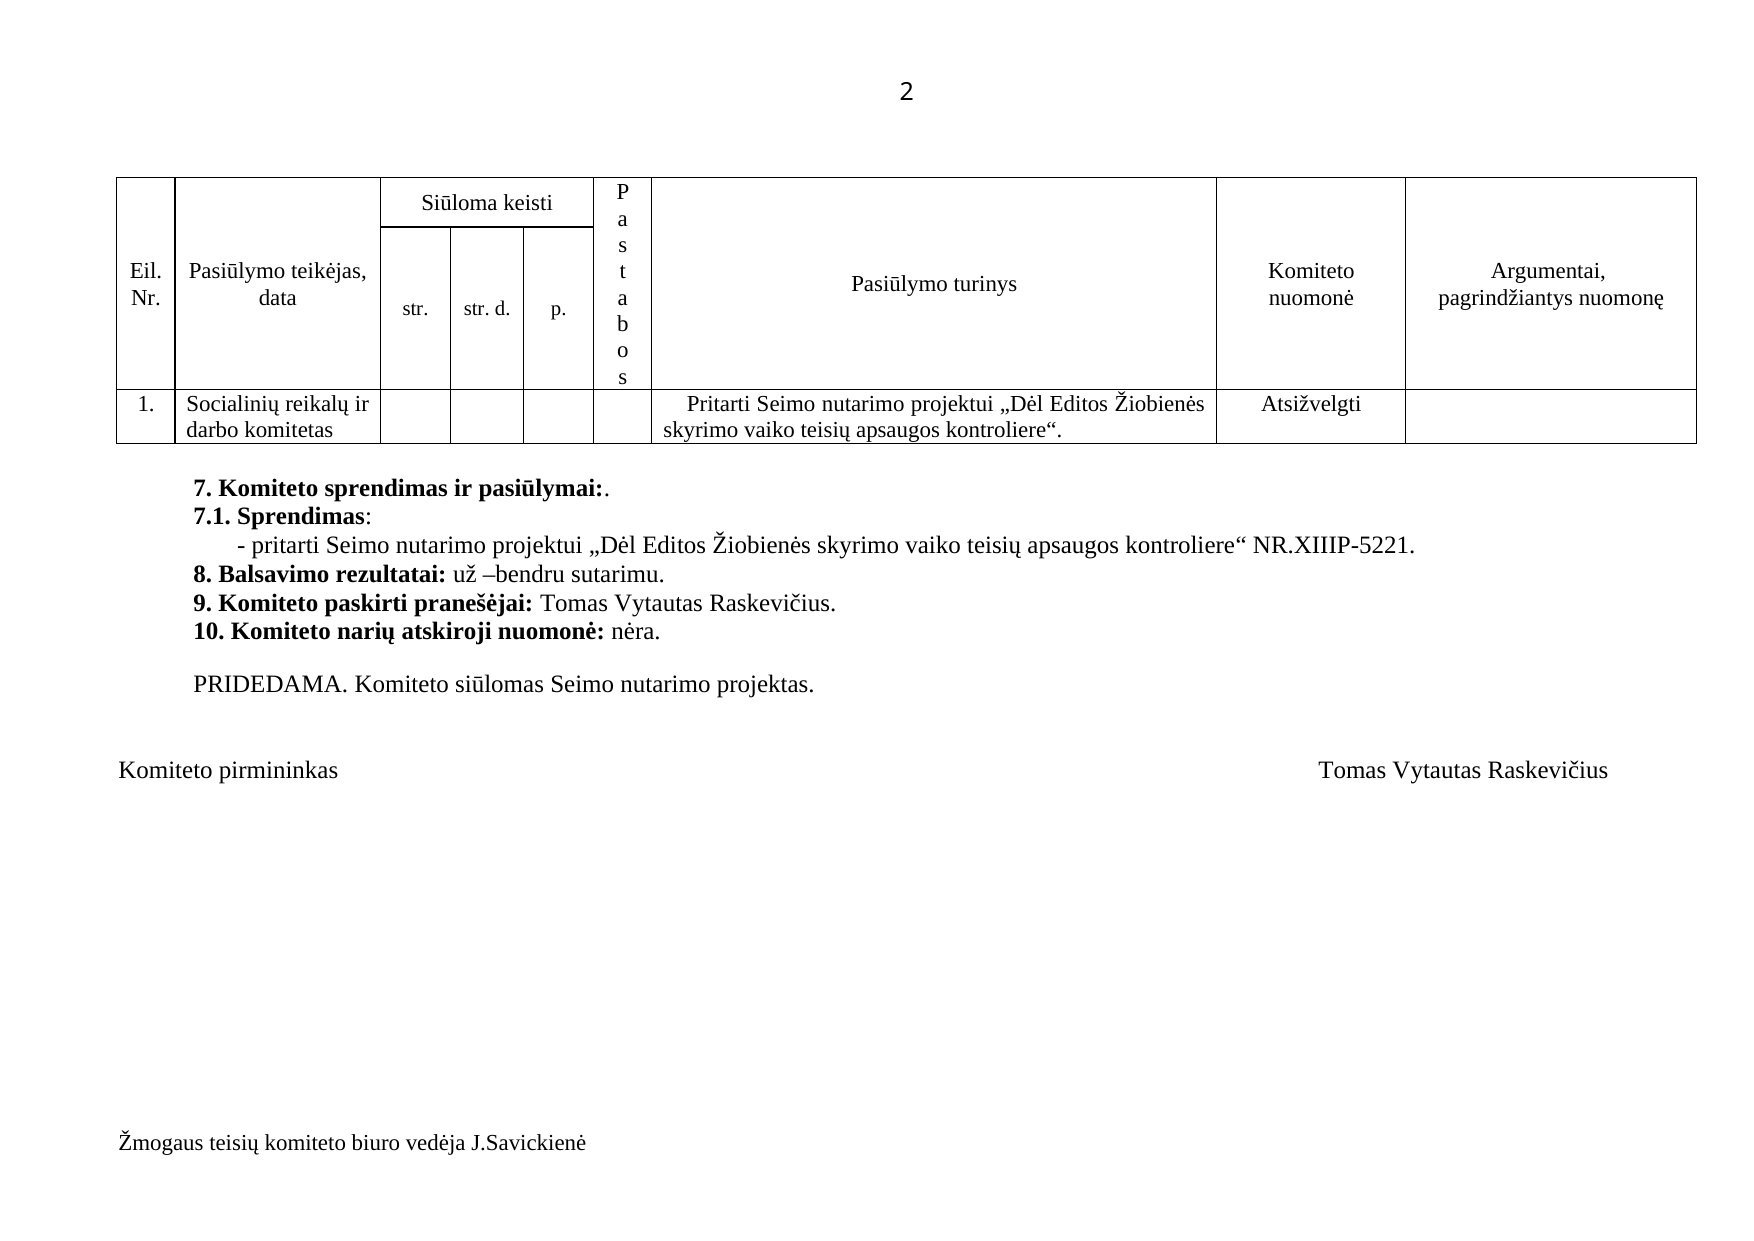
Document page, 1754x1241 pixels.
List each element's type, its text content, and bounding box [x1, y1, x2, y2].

text 7.1. Sprendimas: [118, 501, 1695, 530]
text 10. Komiteto narių atskiroji nuomonė: nėra. [118, 616, 1695, 645]
table_cell [524, 390, 593, 443]
table_cell Socialinių reikalų ir darbo komitetas [176, 390, 380, 443]
text 8. Balsavimo rezultatai: už –bendru sutarimu. [118, 559, 1695, 588]
table_cell 1. [117, 390, 174, 443]
table_cell [451, 390, 523, 443]
table_cell p. [524, 228, 593, 389]
table_header Pasiūlymo turinys [652, 178, 1216, 389]
table_cell str. [381, 228, 450, 389]
text Žmogaus teisių komiteto biuro vedėja J.Savickienė [118, 1129, 1695, 1156]
table_cell [381, 390, 450, 443]
table_cell [594, 390, 651, 443]
table_header Pasiūlymo teikėjas, data [176, 178, 380, 389]
table_header Komiteto nuomonė [1217, 178, 1405, 389]
table_header Eil. Nr. [117, 178, 174, 389]
text 9. Komiteto paskirti pranešėjai: Tomas Vytautas Raskevičius. [118, 588, 1695, 616]
table_header Argumentai, pagrindžiantys nuomonę [1406, 178, 1696, 389]
table_cell str. d. [451, 228, 523, 389]
table_cell Atsižvelgti [1217, 390, 1405, 443]
text - pritarti Seimo nutarimo projektui „Dėl Editos Žiobienės skyrimo vaiko teisių apsaugos kontroliere“ Nr.XIIIP-5221. [118, 530, 1695, 559]
text Komiteto pirmininkas (Parašas) Tomas Vytautas Raskevičius [118, 755, 1695, 784]
text PRIDEDAMA. Komiteto siūlomas Seimo nutarimo projektas. [118, 669, 1695, 698]
table_cell [1406, 390, 1696, 443]
table_header Siūloma keisti [381, 178, 593, 226]
table_header Pastabos [594, 178, 651, 389]
text 7. Komiteto sprendimas ir pasiūlymai:. [118, 473, 1695, 501]
table_cell Pritarti Seimo nutarimo projektui „Dėl Editos Žiobienės skyrimo vaiko teisių apsaugos kontroliere“. [652, 390, 1216, 443]
